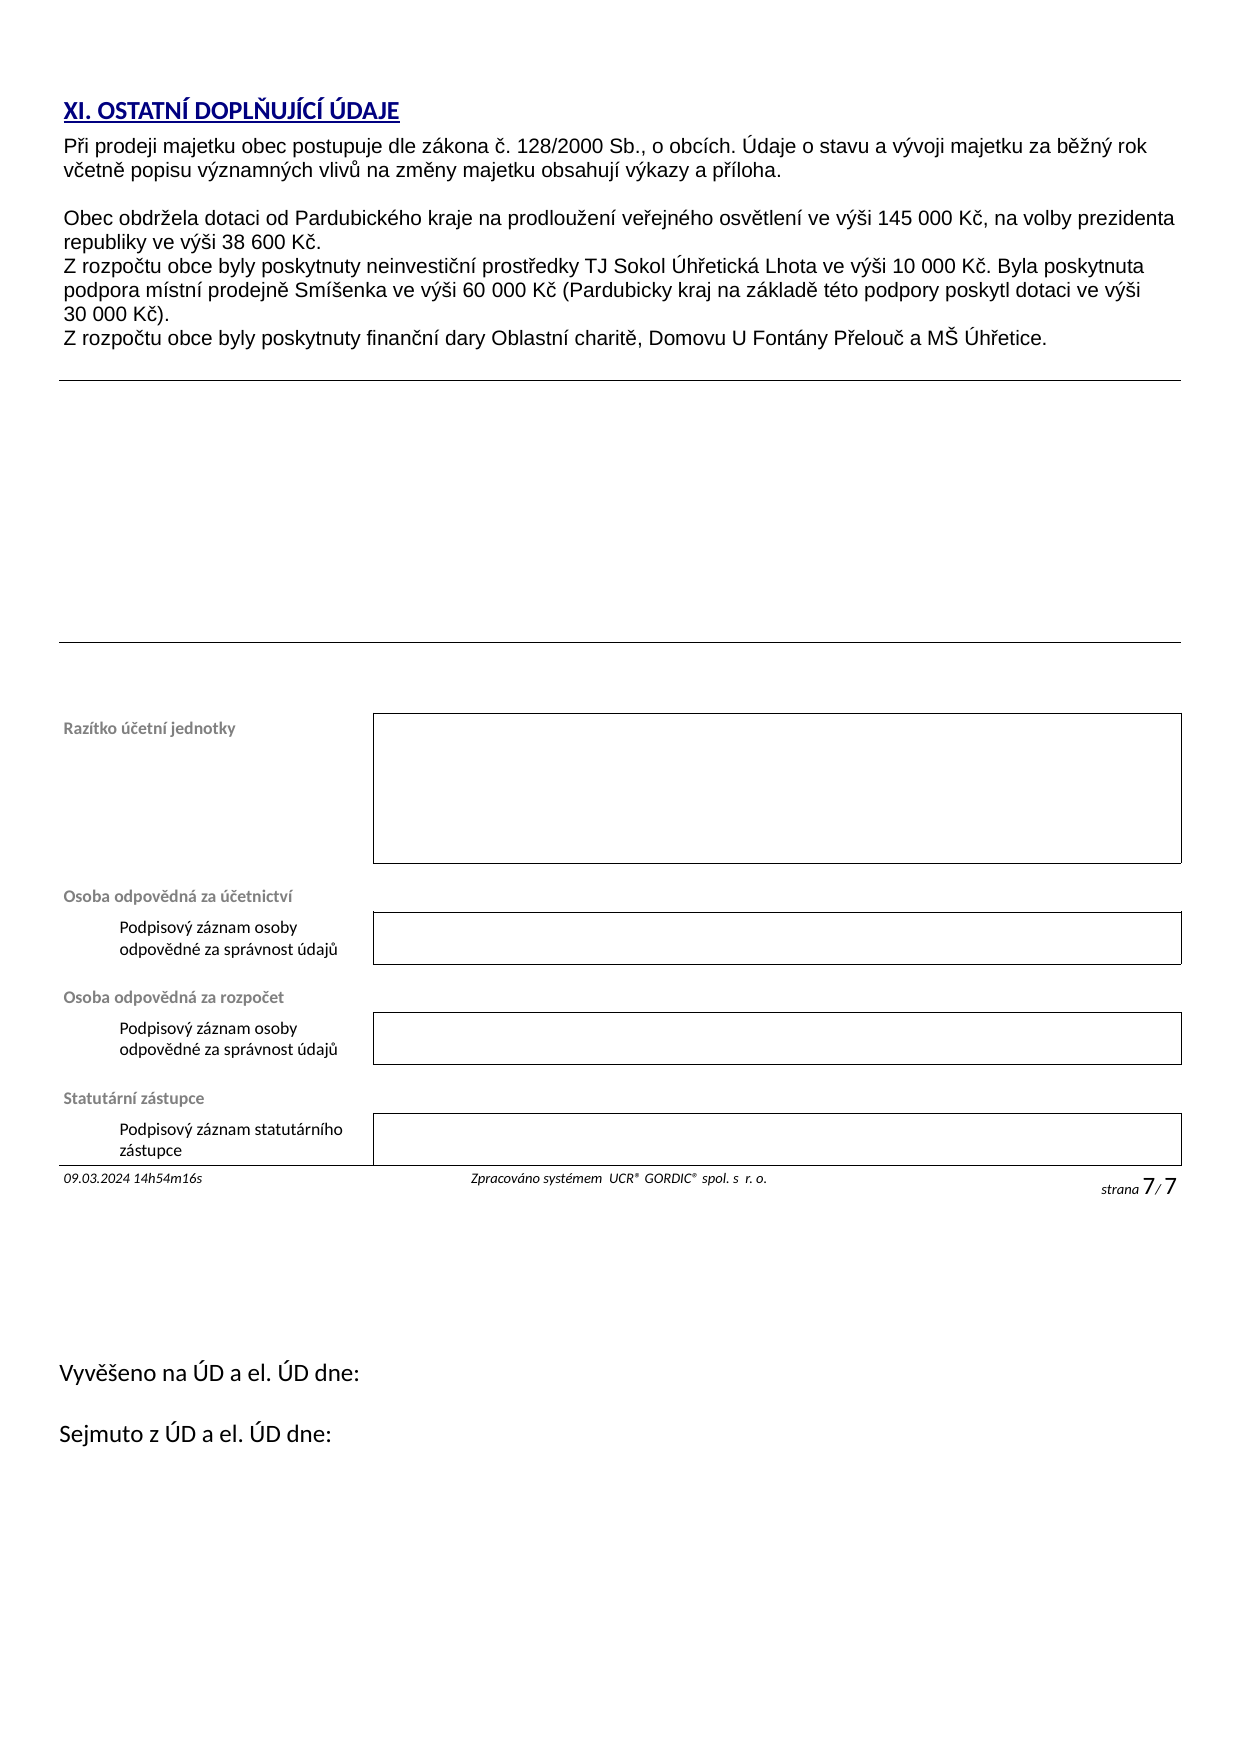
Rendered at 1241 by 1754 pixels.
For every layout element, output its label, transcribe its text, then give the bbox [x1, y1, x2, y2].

table_cell [59, 590, 1181, 616]
table_cell Statutární zástupce [59, 1083, 373, 1113]
table_cell [374, 833, 1181, 863]
table_cell [59, 911, 115, 964]
table_cell Podpisový záznam osoby odpovědné za správnost údajů [115, 1012, 373, 1064]
table_cell [59, 743, 373, 773]
table_cell Osoba odpovědná za účetnictví [59, 881, 373, 911]
table_cell [59, 1113, 115, 1165]
text Vyvěšeno na ÚD a el. ÚD dne: [59, 1357, 1181, 1388]
table_cell strana / [844, 1166, 1181, 1204]
table_cell Osoba odpovědná za rozpočet [59, 982, 373, 1012]
table_cell [59, 833, 373, 863]
table_cell [59, 459, 1181, 485]
table_cell [59, 406, 1181, 433]
table_cell [373, 1083, 1181, 1113]
table_cell [374, 773, 1181, 803]
table_cell Razítko účetní jednotky [59, 713, 373, 743]
table_cell [59, 773, 373, 803]
table_cell [59, 964, 1181, 982]
table_header XI. OSTATNÍ DOPLŇUJÍCÍ ÚDAJE [59, 90, 1181, 130]
table_cell [373, 982, 1181, 1012]
table_cell [59, 433, 1181, 459]
table_cell [374, 1013, 1181, 1064]
table_cell [374, 743, 1181, 773]
table_cell [59, 616, 1181, 642]
table_cell [59, 863, 1181, 881]
table_cell 09.03.2024 14h54m16s [59, 1166, 396, 1204]
table_cell [374, 913, 1181, 964]
table_cell [59, 1012, 115, 1064]
table_cell Zpracováno systémem UCR® GORDIC® spol. s r. o. [396, 1166, 844, 1204]
table_cell Podpisový záznam statutárního zástupce [115, 1113, 373, 1165]
table_cell [59, 563, 1181, 589]
table_cell Při prodeji majetku obec postupuje dle zákona č. 128/2000 Sb., o obcích. Údaje o stavu a vývoji majetku za běžný rok včetně popisu významných vlivů na změny majetku obsahují výkazy a příloha. Obec obdržela dotaci od Pardubického kraje na prodloužení veřejného osvětlení ve výši 145 000 Kč, na volby prezidenta republiky ve výši 38 600 Kč. Z rozpočtu obce byly poskytnuty neinvestiční prostředky TJ Sokol Úhřetická Lhota ve výši 10 000 Kč. Byla poskytnuta podpora místní prodejně Smíšenka ve výši 60 000 Kč (Pardubicky kraj na základě této podpory poskytl dotaci ve výši 30 000 Kč). Z rozpočtu obce byly poskytnuty finanční dary Oblastní charitě, Domovu U Fontány Přelouč a MŠ Úhřetice. [59, 130, 1181, 354]
table_cell [59, 511, 1181, 537]
table_cell [373, 881, 1181, 911]
table_cell [59, 803, 373, 833]
table_cell [59, 643, 1181, 682]
table_cell [374, 803, 1181, 833]
table_cell [374, 714, 1181, 743]
table_cell [59, 354, 1181, 380]
table_cell [59, 1064, 1181, 1083]
table_cell [374, 1114, 1181, 1165]
table_cell [59, 381, 1181, 406]
table_cell [59, 537, 1181, 563]
text Sejmuto z ÚD a el. ÚD dne: [59, 1418, 1181, 1449]
table_cell [59, 485, 1181, 511]
table_cell [59, 683, 1181, 712]
table_cell Podpisový záznam osoby odpovědné za správnost údajů [115, 911, 373, 964]
